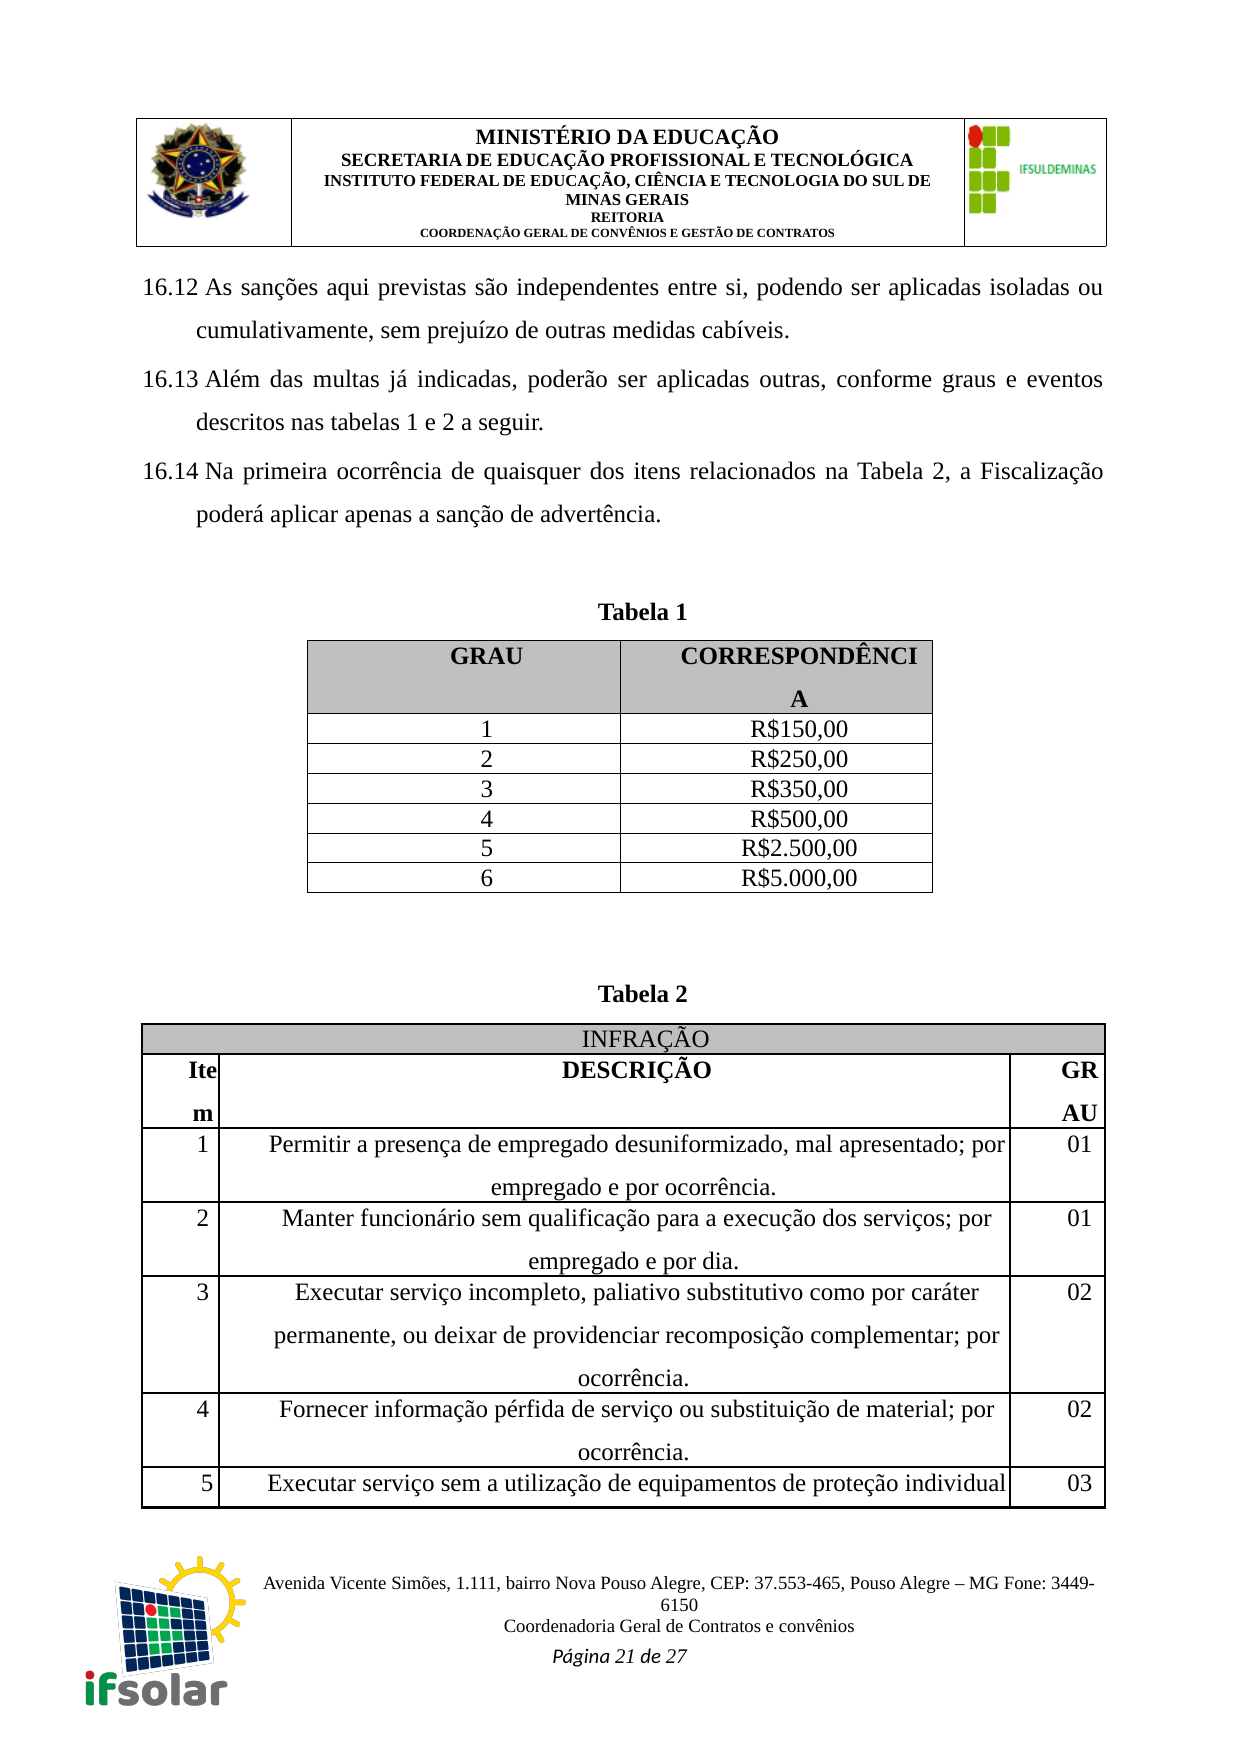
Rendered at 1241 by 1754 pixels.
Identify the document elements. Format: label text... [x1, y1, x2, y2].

table_cell R$150,00 [621, 714, 932, 743]
table_cell 2 [308, 744, 620, 773]
table_cell 1 [143, 1129, 218, 1201]
table_cell R$250,00 [621, 744, 932, 773]
table_cell 2 [143, 1203, 218, 1275]
table_cell GRAU [1011, 1055, 1104, 1127]
list Tabela 1 [136, 597, 1104, 626]
list Na primeira ocorrência de quaisquer dos itens relacionados na Tabela 2, a Fiscalização poderá aplicar apenas a sanção de advertência. [136, 456, 1104, 528]
table_header GRAU [308, 641, 620, 713]
table_cell 4 [308, 804, 620, 832]
table_cell 01 [1011, 1203, 1104, 1275]
table_cell 02 [1011, 1277, 1104, 1392]
table_cell R$350,00 [621, 774, 932, 803]
table_cell 5 [308, 834, 620, 862]
table_header CORRESPONDÊNCIA [621, 641, 932, 713]
table_header INFRAÇÃO [143, 1025, 1104, 1053]
list Tabela 2 [136, 979, 1104, 1008]
table_cell R$5.000,00 [621, 863, 932, 892]
list As sanções aqui previstas são independentes entre si, podendo ser aplicadas isoladas ou cumulativamente, sem prejuízo de outras medidas cabíveis. [136, 272, 1104, 343]
table_cell Item [143, 1055, 218, 1127]
table_cell R$2.500,00 [621, 834, 932, 862]
table_cell 02 [1011, 1394, 1104, 1466]
table_cell 6 [308, 863, 620, 892]
table_cell Permitir a presença de empregado desuniformizado, mal apresentado; por empregado e por ocorrência. [220, 1129, 1009, 1201]
table_cell 03 [1011, 1468, 1104, 1506]
list Além das multas já indicadas, poderão ser aplicadas outras, conforme graus e eventos descritos nas tabelas 1 e 2 a seguir. [136, 364, 1104, 436]
table_cell 3 [308, 774, 620, 803]
picture [85, 1556, 246, 1706]
table_cell 1 [308, 714, 620, 743]
table_cell DESCRIÇÃO [220, 1055, 1009, 1127]
table_cell 01 [1011, 1129, 1104, 1201]
table_cell R$500,00 [621, 804, 932, 832]
table_cell Executar serviço sem a utilização de equipamentos de proteção individual [220, 1468, 1009, 1506]
table_cell Fornecer informação pérfida de serviço ou substituição de material; por ocorrência. [220, 1394, 1009, 1466]
table_cell Executar serviço incompleto, paliativo substitutivo como por caráter permanente, ou deixar de providenciar recomposição complementar; por ocorrência. [220, 1277, 1009, 1392]
table_cell Manter funcionário sem qualificação para a execução dos serviços; por empregado e por dia. [220, 1203, 1009, 1275]
table_cell 3 [143, 1277, 218, 1392]
table_cell 4 [143, 1394, 218, 1466]
table_cell 5 [143, 1468, 218, 1506]
